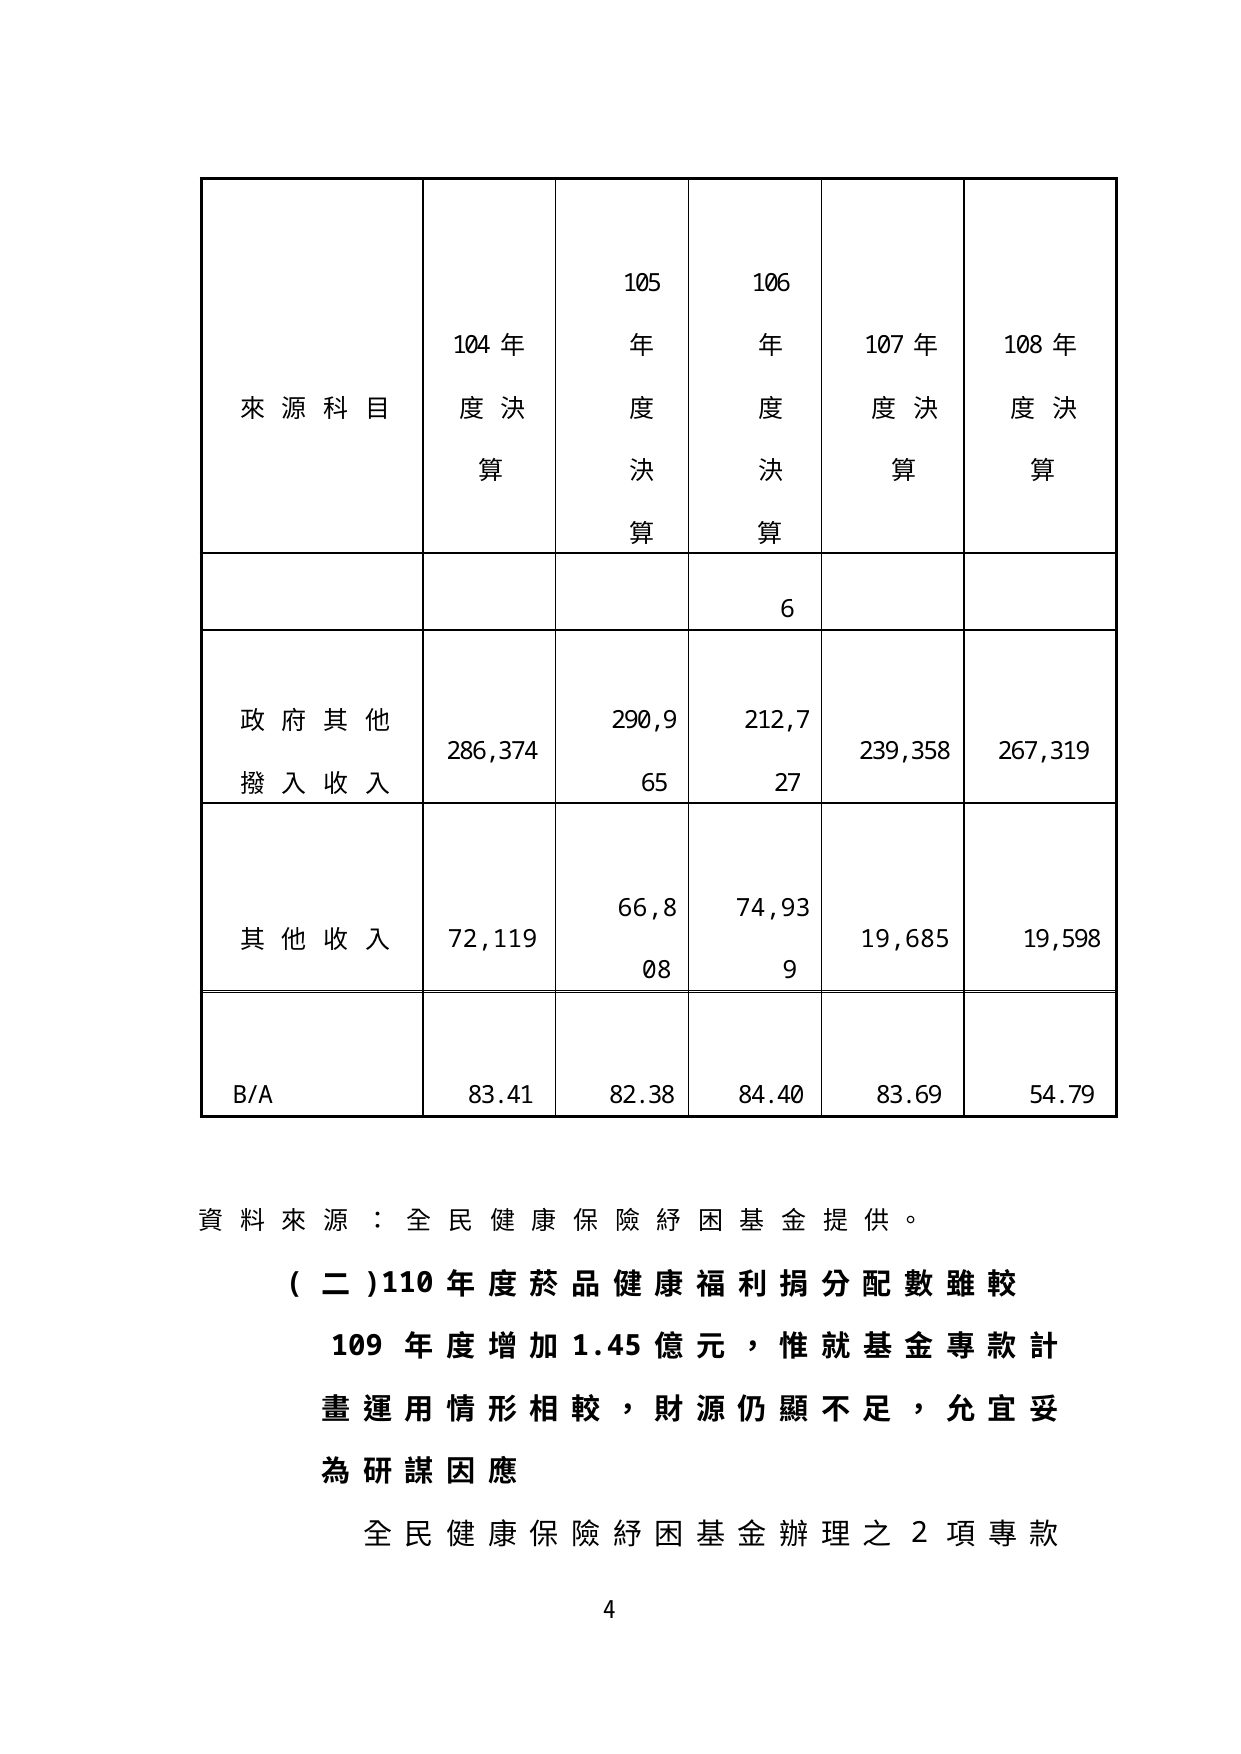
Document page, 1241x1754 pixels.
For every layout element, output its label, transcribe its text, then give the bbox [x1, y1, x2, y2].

table_cell [424, 554, 555, 629]
table_cell [203, 554, 422, 629]
table_cell 83.69 [822, 993, 963, 1115]
table_cell 84.40 [689, 993, 821, 1115]
table_cell 267,319 [965, 631, 1115, 802]
text (二)110年度菸品健康福利捐分配數雖較109年度增加1.45億元，惟就基金專款計畫運用情形相較，財源仍顯不足，允宜妥為研謀因應 [249, 1240, 1065, 1490]
table_cell 19,598 [965, 804, 1115, 990]
table_cell 66,808 [556, 804, 688, 990]
table_cell 19,685 [822, 804, 963, 990]
table_cell 74,939 [689, 804, 821, 990]
table_header 104年度決算 [424, 180, 555, 552]
table_header 來源科目 [203, 180, 422, 552]
table_cell 212,727 [689, 631, 821, 802]
table_cell 239,358 [822, 631, 963, 802]
text 全民健康保險紓困基金辦理之2項專款專用計畫，其中協助弱勢族群排除就醫障礙計畫，係以公益彩券回饋金為財源，107及108年度皆為收支短絀，需運用累計賸餘支應(詳表2)，110年度計畫支出編列2億5,179萬8千元，較109年度減少1,768萬9千元；而補助經濟困難者健保費計畫則以健康福利捐分配收入為財源，108年度收支短絀為2億9,891萬7千元，累計賸餘支應短絀後減至7.67億元，而109年度菸品健康福利捐分配收入估計約2.45億元，尚不足支應補助經費估計數約6.72億元，故仍發生收支短絀4.27億元，導致累計賸餘估計減少至3.4億元，110年分配數編列3.9億元，雖較109年度增加1.45億元，惟就計畫運用情形分析，財源仍顯不足，然健康福利捐分配收入已呈現減少趨勢，未來分配收入恐難以成長；且依社會救助法第19條規定，中低收入戶參加全民健康保險應自付之保險費，由中央主管機關補助二分之一，鑒於該項補助款屬法定支出義務，允宜及早覓妥穩定財源，以保障經濟弱勢民眾健保權益。 [278, 1490, 1065, 1552]
table_cell 政府其他撥入收入 [203, 631, 422, 802]
table_header 108年度決算 [965, 180, 1115, 552]
text 資料來源：全民健康保險紓困基金提供。 [190, 1177, 1065, 1240]
table_cell 83.41 [424, 993, 555, 1115]
table_cell [822, 554, 963, 629]
table_cell [965, 554, 1115, 629]
table_cell [556, 554, 688, 629]
table_header 106年度決算 [689, 180, 821, 552]
table_header 105年度決算 [556, 180, 688, 552]
table_cell 72,119 [424, 804, 555, 990]
table_cell 54.79 [965, 993, 1115, 1115]
table_cell 82.38 [556, 993, 688, 1115]
table_cell B/A [203, 993, 422, 1115]
table_cell 286,374 [424, 631, 555, 802]
table_header 107年度決算 [822, 180, 963, 552]
table_cell 290,965 [556, 631, 688, 802]
table_cell 6 [689, 554, 821, 629]
table_cell 其他收入 [203, 804, 422, 990]
